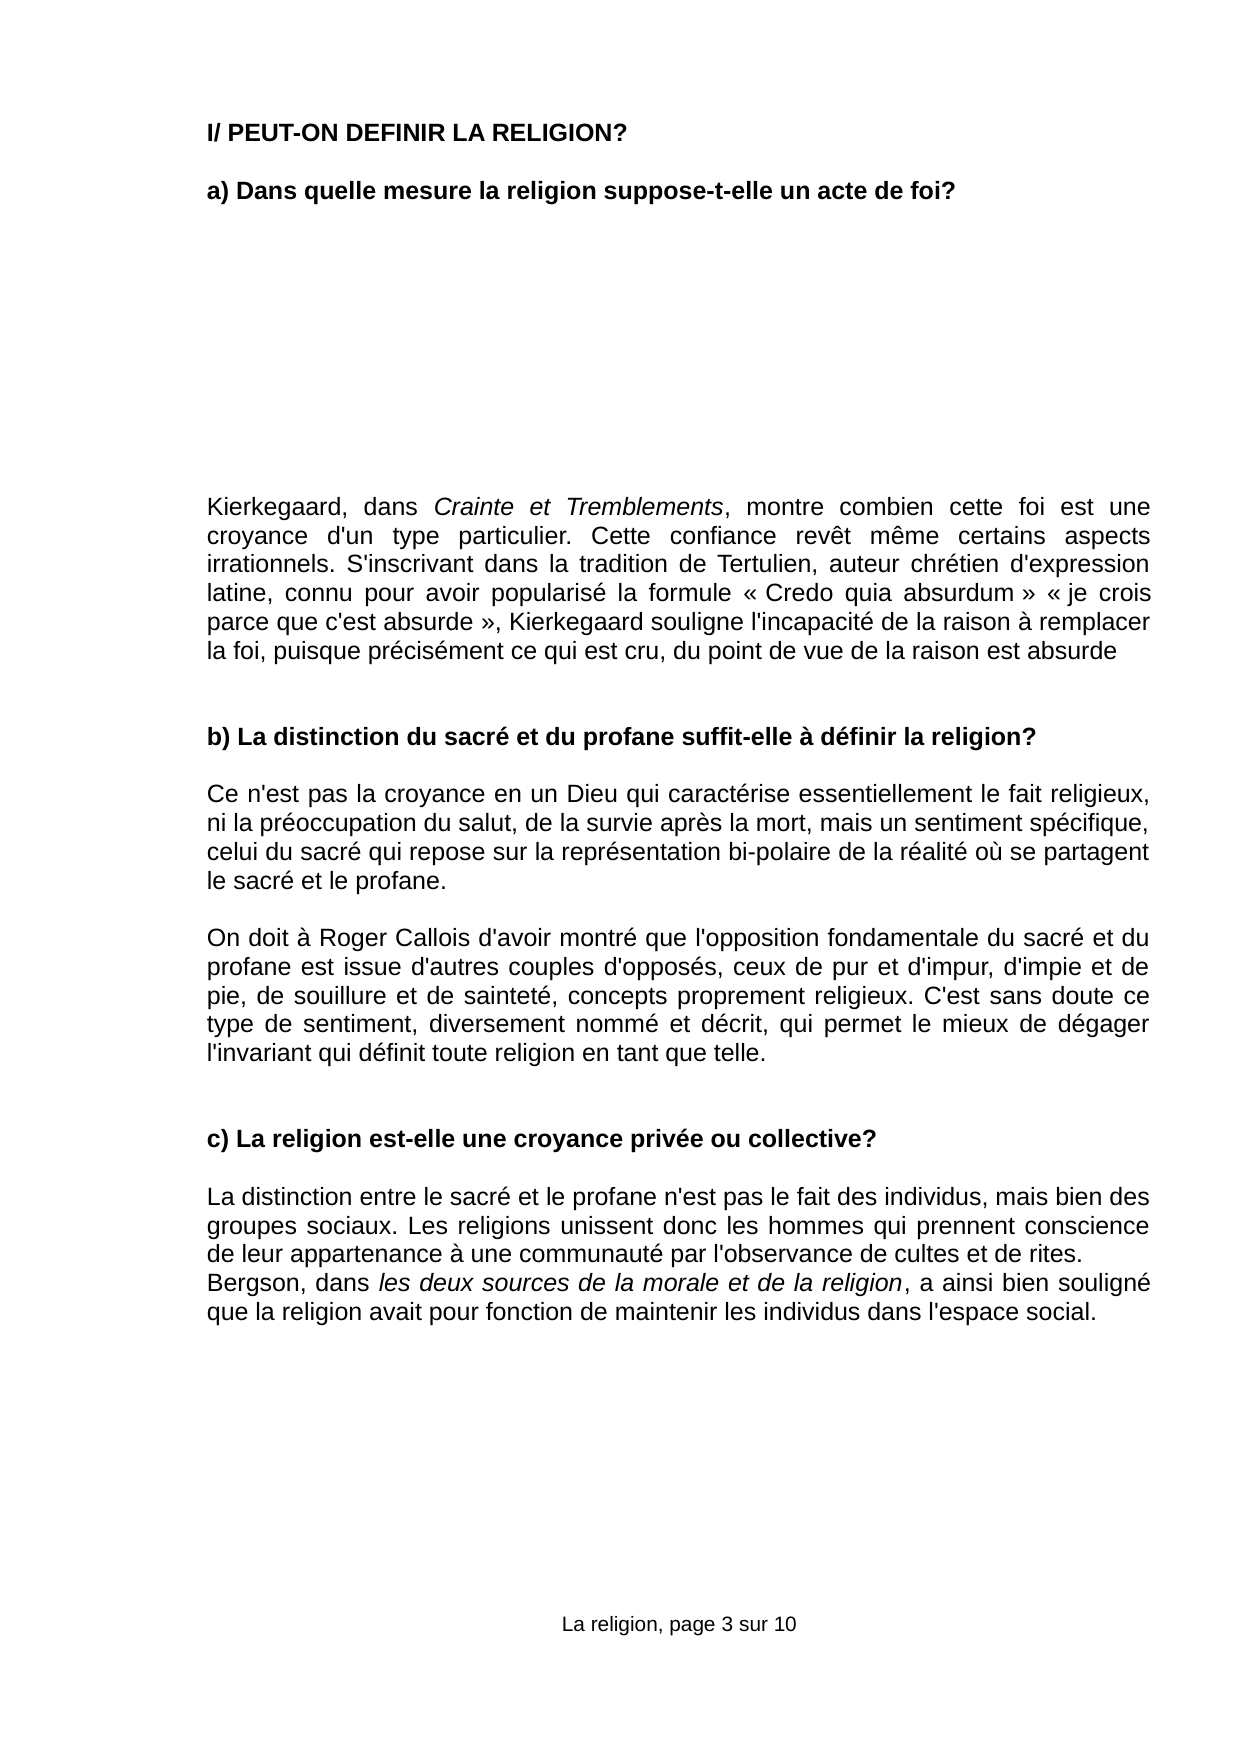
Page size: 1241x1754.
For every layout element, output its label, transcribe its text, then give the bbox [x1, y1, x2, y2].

text Kierkegaard, dans Crainte et Tremblements, montre combien cette foi est une croyance d'un type particulier. Cette confiance revêt même certains aspects irrationnels. S'inscrivant dans la tradition de Tertulien, auteur chrétien d'expression latine, connu pour avoir popularisé la formule « Credo quia absurdum » « je crois parce que c'est absurde », Kierkegaard souligne l'incapacité de la raison à remplacer la foi, puisque précisément ce qui est cru, du point de vue de la raison est absurde [207, 492, 1152, 664]
text a) Dans quelle mesure la religion suppose-t-elle un acte de foi? [207, 176, 1152, 204]
text I/ PEUT-ON DEFINIR LA RELIGION? [207, 118, 1152, 147]
text On doit à Roger Callois d'avoir montré que l'opposition fondamentale du sacré et du profane est issue d'autres couples d'opposés, ceux de pur et d'impur, d'impie et de pie, de souillure et de sainteté, concepts proprement religieux. C'est sans doute ce type de sentiment, diversement nommé et décrit, qui permet le mieux de dégager l'invariant qui définit toute religion en tant que telle. [207, 923, 1152, 1067]
text b) La distinction du sacré et du profane suffit-elle à définir la religion? [207, 722, 1152, 751]
text Ce n'est pas la croyance en un Dieu qui caractérise essentiellement le fait religieux, ni la préoccupation du salut, de la survie après la mort, mais un sentiment spécifique, celui du sacré qui repose sur la représentation bi-polaire de la réalité où se partagent le sacré et le profane. [207, 779, 1152, 894]
text c) La religion est-elle une croyance privée ou collective? [207, 1124, 1152, 1153]
text Bergson, dans les deux sources de la morale et de la religion, a ainsi bien souligné que la religion avait pour fonction de maintenir les individus dans l'espace social. [207, 1268, 1152, 1326]
text La distinction entre le sacré et le profane n'est pas le fait des individus, mais bien des groupes sociaux. Les religions unissent donc les hommes qui prennent conscience de leur appartenance à une communauté par l'observance de cultes et de rites. [207, 1182, 1152, 1268]
